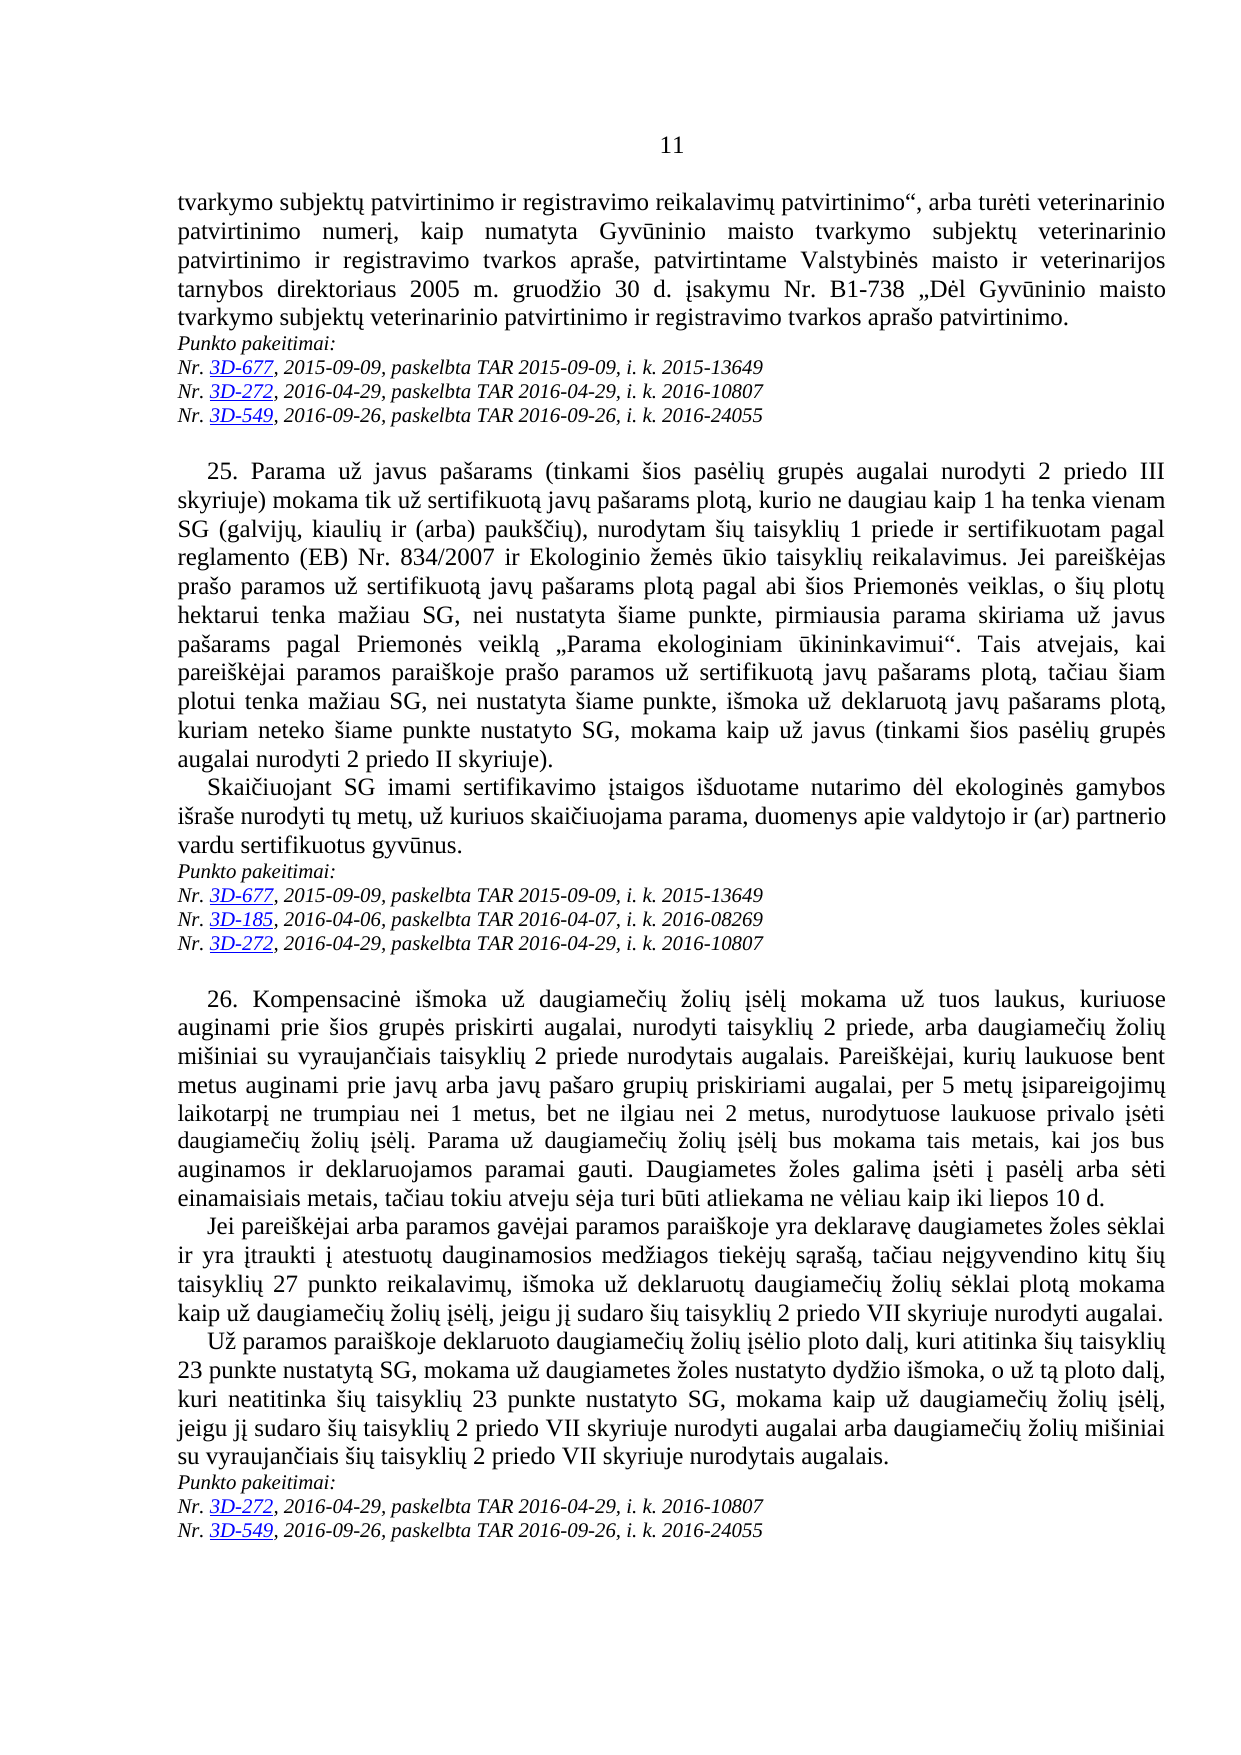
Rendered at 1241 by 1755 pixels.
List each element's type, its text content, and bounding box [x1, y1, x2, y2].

text Nr. 3D-549, 2016-09-26, paskelbta TAR 2016-09-26, i. k. 2016-24055 [177, 403, 1167, 427]
text Nr. 3D-272, 2016-04-29, paskelbta TAR 2016-04-29, i. k. 2016-10807 [177, 931, 1167, 955]
text Punkto pakeitimai: [177, 331, 1167, 355]
text Nr. 3D-549, 2016-09-26, paskelbta TAR 2016-09-26, i. k. 2016-24055 [177, 1518, 1167, 1542]
text 25. Parama už javus pašarams (tinkami šios pasėlių grupės augalai nurodyti 2 priedo III skyriuje) mokama tik už sertifikuotą javų pašarams plotą, kurio ne daugiau kaip 1 ha tenka vienam SG (galvijų, kiaulių ir (arba) paukščių), nurodytam šių taisyklių 1 priede ir sertifikuotam pagal reglamento (EB) Nr. 834/2007 ir Ekologinio žemės ūkio taisyklių reikalavimus. Jei pareiškėjas prašo paramos už sertifikuotą javų pašarams plotą pagal abi šios Priemonės veiklas, o šių plotų hektarui tenka mažiau SG, nei nustatyta šiame punkte, pirmiausia parama skiriama už javus pašarams pagal Priemonės veiklą „Parama ekologiniam ūkininkavimui“. Tais atvejais, kai pareiškėjai paramos paraiškoje prašo paramos už sertifikuotą javų pašarams plotą, tačiau šiam plotui tenka mažiau SG, nei nustatyta šiame punkte, išmoka už deklaruotą javų pašarams plotą, kuriam neteko šiame punkte nustatyto SG, mokama kaip už javus (tinkami šios pasėlių grupės augalai nurodyti 2 priedo II skyriuje). [177, 456, 1167, 772]
text tvarkymo subjektų patvirtinimo ir registravimo reikalavimų patvirtinimo“, arba turėti veterinarinio patvirtinimo numerį, kaip numatyta Gyvūninio maisto tvarkymo subjektų veterinarinio patvirtinimo ir registravimo tvarkos apraše, patvirtintame Valstybinės maisto ir veterinarijos tarnybos direktoriaus 2005 m. gruodžio 30 d. įsakymu Nr. B1-738 „Dėl Gyvūninio maisto tvarkymo subjektų veterinarinio patvirtinimo ir registravimo tvarkos aprašo patvirtinimo. [177, 187, 1167, 331]
text Nr. 3D-677, 2015-09-09, paskelbta TAR 2015-09-09, i. k. 2015-13649 [177, 883, 1167, 907]
text Punkto pakeitimai: [177, 859, 1167, 883]
text Nr. 3D-272, 2016-04-29, paskelbta TAR 2016-04-29, i. k. 2016-10807 [177, 379, 1167, 403]
text Už paramos paraiškoje deklaruoto daugiamečių žolių įsėlio ploto dalį, kuri atitinka šių taisyklių 23 punkte nustatytą SG, mokama už daugiametes žoles nustatyto dydžio išmoka, o už tą ploto dalį, kuri neatitinka šių taisyklių 23 punkte nustatyto SG, mokama kaip už daugiamečių žolių įsėlį, jeigu jį sudaro šių taisyklių 2 priedo VII skyriuje nurodyti augalai arba daugiamečių žolių mišiniai su vyraujančiais šių taisyklių 2 priedo VII skyriuje nurodytais augalais. [177, 1326, 1167, 1470]
text Punkto pakeitimai: [177, 1470, 1167, 1494]
text Nr. 3D-272, 2016-04-29, paskelbta TAR 2016-04-29, i. k. 2016-10807 [177, 1494, 1167, 1518]
text Nr. 3D-677, 2015-09-09, paskelbta TAR 2015-09-09, i. k. 2015-13649 [177, 355, 1167, 379]
text Nr. 3D-185, 2016-04-06, paskelbta TAR 2016-04-07, i. k. 2016-08269 [177, 907, 1167, 931]
text Jei pareiškėjai arba paramos gavėjai paramos paraiškoje yra deklaravę daugiametes žoles sėklai ir yra įtraukti į atestuotų dauginamosios medžiagos tiekėjų sąrašą, tačiau neįgyvendino kitų šių taisyklių 27 punkto reikalavimų, išmoka už deklaruotų daugiamečių žolių sėklai plotą mokama kaip už daugiamečių žolių įsėlį, jeigu jį sudaro šių taisyklių 2 priedo VII skyriuje nurodyti augalai. [177, 1211, 1167, 1326]
text Skaičiuojant SG imami sertifikavimo įstaigos išduotame nutarimo dėl ekologinės gamybos išraše nurodyti tų metų, už kuriuos skaičiuojama parama, duomenys apie valdytojo ir (ar) partnerio vardu sertifikuotus gyvūnus. [177, 772, 1167, 859]
text 26. Kompensacinė išmoka už daugiamečių žolių įsėlį mokama už tuos laukus, kuriuose auginami prie šios grupės priskirti augalai, nurodyti taisyklių 2 priede, arba daugiamečių žolių mišiniai su vyraujančiais taisyklių 2 priede nurodytais augalais. Pareiškėjai, kurių laukuose bent metus auginami prie javų arba javų pašaro grupių priskiriami augalai, per 5 metų įsipareigojimų laikotarpį ne trumpiau nei 1 metus, bet ne ilgiau nei 2 metus, nurodytuose laukuose privalo įsėti daugiamečių žolių įsėlį. Parama už daugiamečių žolių įsėlį bus mokama tais metais, kai jos bus auginamos ir deklaruojamos paramai gauti. Daugiametes žoles galima įsėti į pasėlį arba sėti einamaisiais metais, tačiau tokiu atveju sėja turi būti atliekama ne vėliau kaip iki liepos 10 d. [177, 984, 1167, 1211]
